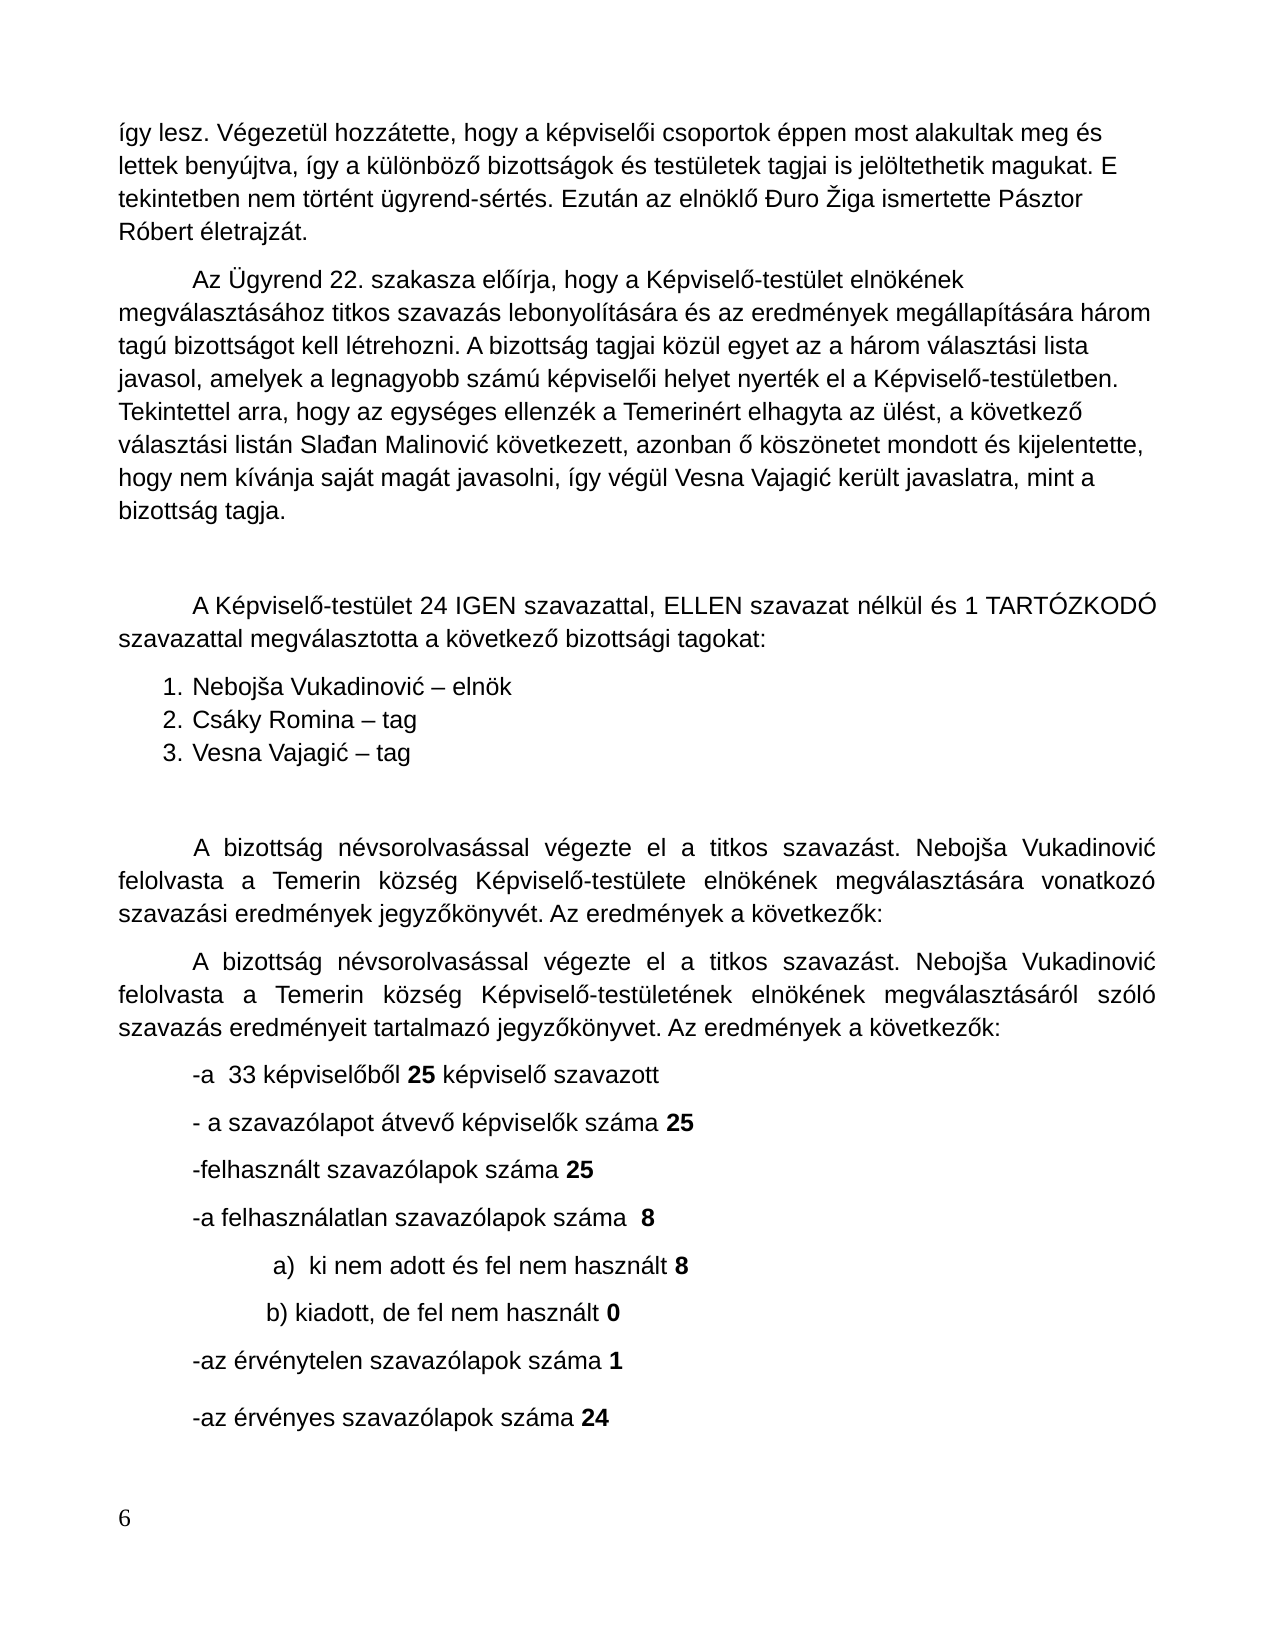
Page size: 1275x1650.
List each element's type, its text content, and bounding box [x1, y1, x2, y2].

list Csáky Romina – tag [162, 705, 1157, 733]
text Az Ügyrend 22. szakasza előírja, hogy a Képviselő-testület elnökének megválasztásához titkos szavazás lebonyolítására és az eredmények megállapítására három tagú bizottságot kell létrehozni. A bizottság tagjai közül egyet az a három választási lista javasol, amelyek a legnagyobb számú képviselői helyet nyerték el a Képviselő-testületben. Tekintettel arra, hogy az egységes ellenzék a Temerinért elhagyta az ülést, a következő választási listán Slađan Malinović következett, azonban ő köszönetet mondott és kijelentette, hogy nem kívánja saját magát javasolni, így végül Vesna Vajagić került javaslatra, mint a bizottság tagja. [118, 265, 1157, 525]
text -a 33 képviselőből 25 képviselő szavazott [118, 1060, 1157, 1089]
text -felhasznált szavazólapok száma 25 [118, 1156, 1157, 1184]
text - a szavazólapot átvevő képviselők száma 25 [118, 1108, 1157, 1137]
text -a felhasználatlan szavazólapok száma 8 [118, 1203, 1157, 1232]
text A Képviselő-testület 24 IGEN szavazattal, ELLEN szavazat nélkül és 1 TARTÓZKODÓ szavazattal megválasztotta a következő bizottsági tagokat: [118, 591, 1157, 653]
list Vesna Vajagić – tag [162, 738, 1157, 767]
text b) kiadott, de fel nem használt 0 [118, 1298, 1157, 1327]
text A bizottság névsorolvasással végezte el a titkos szavazást. Nebojša Vukadinović felolvasta a Temerin község Képviselő-testületének elnökének megválasztásáról szóló szavazás eredményeit tartalmazó jegyzőkönyvet. Az eredmények a következők: [118, 947, 1157, 1041]
text A bizottság névsorolvasással végezte el a titkos szavazást. Nebojša Vukadinović felolvasta a Temerin község Képviselő-testülete elnökének megválasztására vonatkozó szavazási eredmények jegyzőkönyvét. Az eredmények a következők: [118, 833, 1157, 928]
text a) ki nem adott és fel nem használt 8 [118, 1251, 1157, 1279]
list Nebojša Vukadinović – elnök [162, 672, 1157, 701]
text -az érvénytelen szavazólapok száma 1 [118, 1346, 1157, 1375]
text így lesz. Végezetül hozzátette, hogy a képviselői csoportok éppen most alakultak meg és lettek benyújtva, így a különböző bizottságok és testületek tagjai is jelöltethetik magukat. E tekintetben nem történt ügyrend-sértés. Ezután az elnöklő Đuro Žiga ismertette Pásztor Róbert életrajzát. [118, 118, 1157, 246]
text -az érvényes szavazólapok száma 24 [118, 1403, 1157, 1432]
